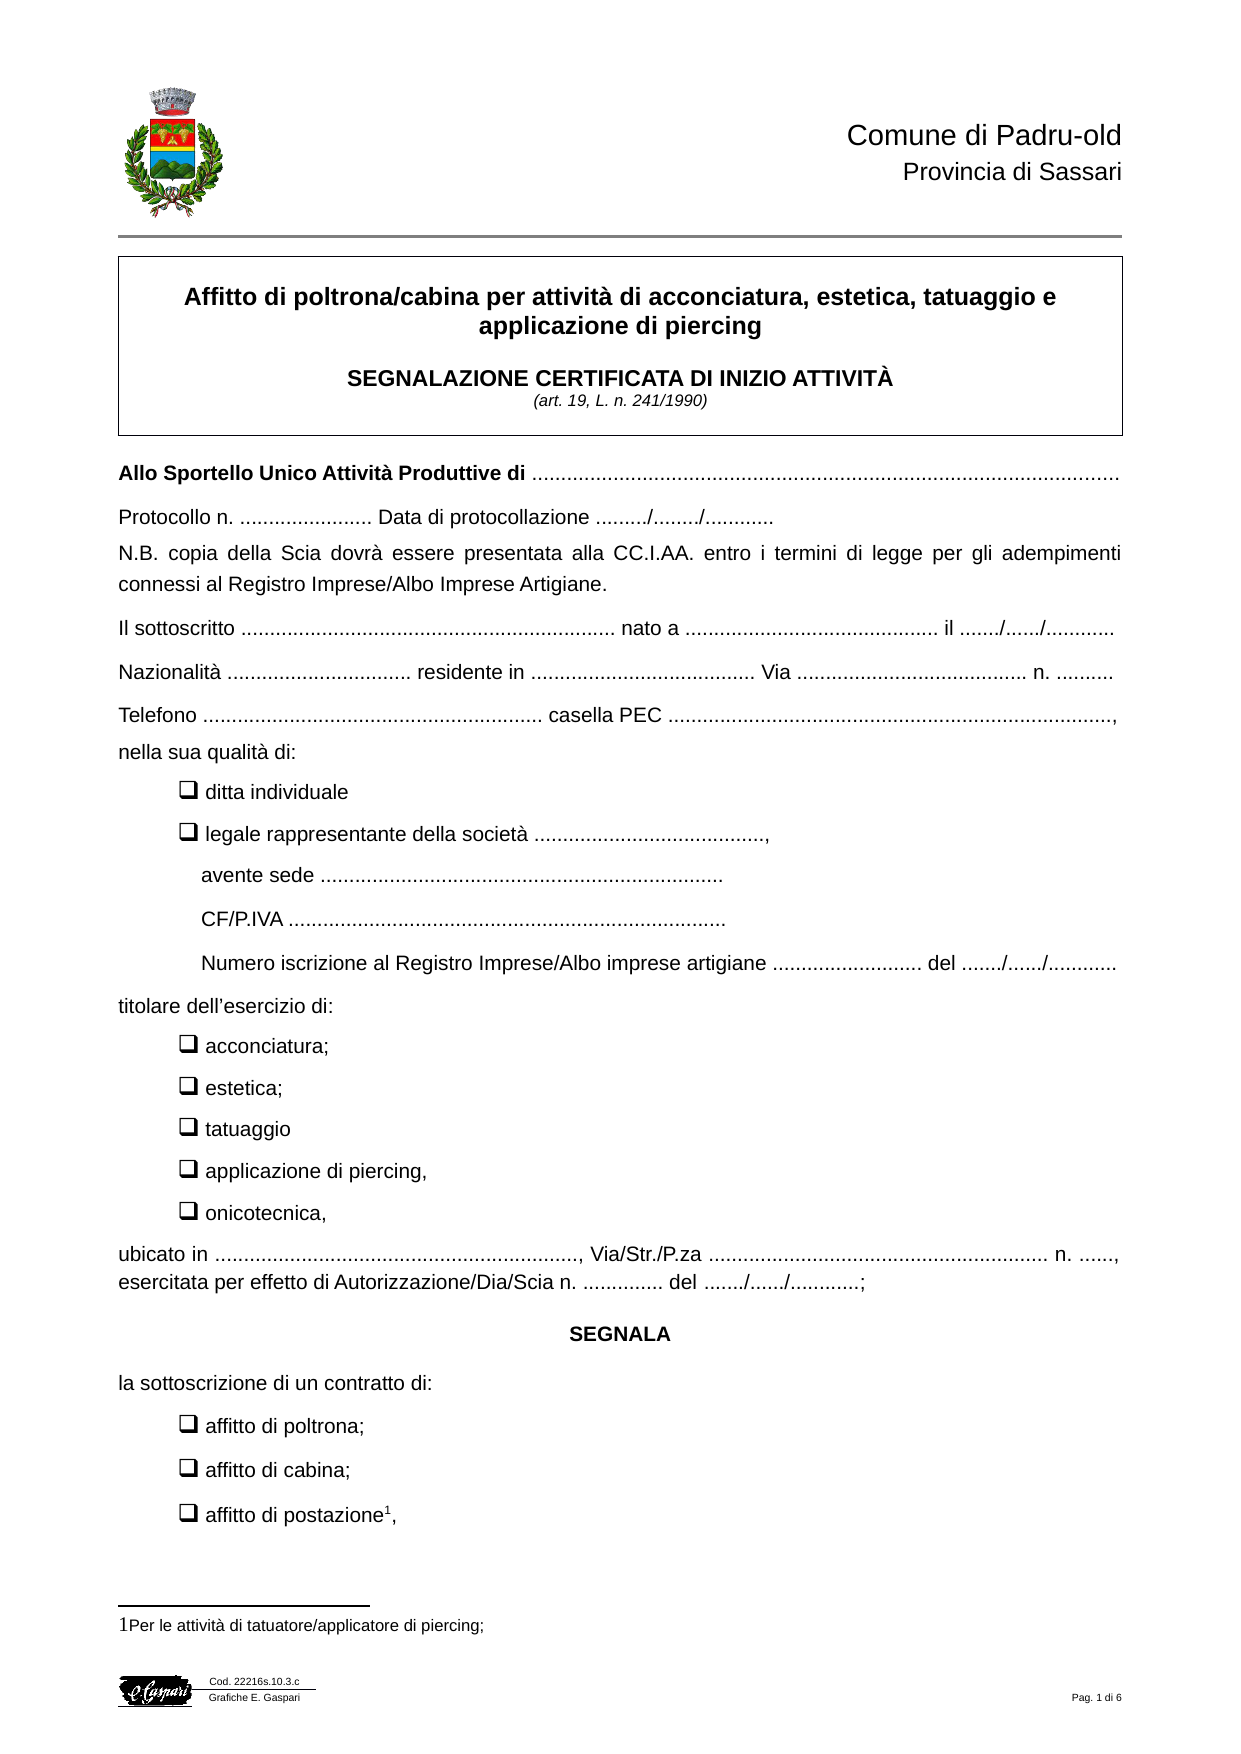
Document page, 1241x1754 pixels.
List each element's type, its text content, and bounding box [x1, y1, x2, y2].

picture [122, 152, 150, 157]
table_header Affitto di poltrona/cabina per attività di acconciatura, estetica, tatuaggio e applicazione di piercing SEGNALAZIONE CERTIFICATA DI INIZIO ATTIVITÀ (art. 19, L. n. 241/1990) [119, 257, 1122, 435]
text Numero iscrizione al Registro Imprese/Albo imprese artigiane .......................... del ......./....../............ [201, 950, 1122, 974]
text N.B. copia della Scia dovrà essere presentata alla CC.I.AA. entro i termini di legge per gli adempimenti connessi al Registro Imprese/Albo Imprese Artigiane. [118, 541, 1122, 596]
text Comune di Padru-old [118, 118, 1122, 152]
text nella sua qualità di: [118, 740, 1122, 764]
text  onicotecnica, [177, 1201, 1122, 1226]
text Telefono ........................................................... casella PEC ............................................................................., [118, 703, 1122, 727]
text ubicato in ..............................................................., Via/Str./P.za ........................................................... n. ......, esercitata per effetto di Autorizzazione/Dia/Scia n. .............. del ......./....../............; [118, 1242, 1122, 1294]
text  affitto di cabina; [177, 1458, 1122, 1483]
text avente sede ...................................................................... [201, 863, 1122, 887]
text Protocollo n. ....................... Data di protocollazione ........./......../............ [118, 505, 1122, 529]
picture [122, 87, 224, 118]
text SEGNALA [118, 1322, 1122, 1346]
text Allo Sportello Unico Attività Produttive di [118, 461, 1122, 485]
text CF/P.IVA ............................................................................ [201, 907, 1122, 931]
text Provincia di Sassari [118, 157, 1122, 185]
text  applicazione di piercing, [177, 1159, 1122, 1184]
text titolare dell’esercizio di: [118, 994, 1122, 1018]
text  tatuaggio [177, 1117, 1122, 1142]
text  estetica; [177, 1076, 1122, 1101]
text  legale rappresentante della società ........................................, [177, 821, 1122, 846]
text  acconciatura; [177, 1034, 1122, 1059]
picture [195, 152, 224, 157]
text  affitto di poltrona; [177, 1414, 1122, 1439]
picture [118, 1674, 192, 1706]
text  ditta individuale [177, 780, 1122, 805]
picture [122, 185, 224, 219]
text Per le attività di tatuatore/applicatore di piercing; [118, 1612, 1122, 1636]
text Nazionalità ................................ residente in ....................................... Via ........................................ n. .......... [118, 659, 1122, 683]
text  affitto di postazione, [177, 1503, 1122, 1528]
text Il sottoscritto ................................................................. nato a ............................................ il ......./....../............ [118, 616, 1122, 640]
text la sottoscrizione di un contratto di: [118, 1371, 1122, 1395]
